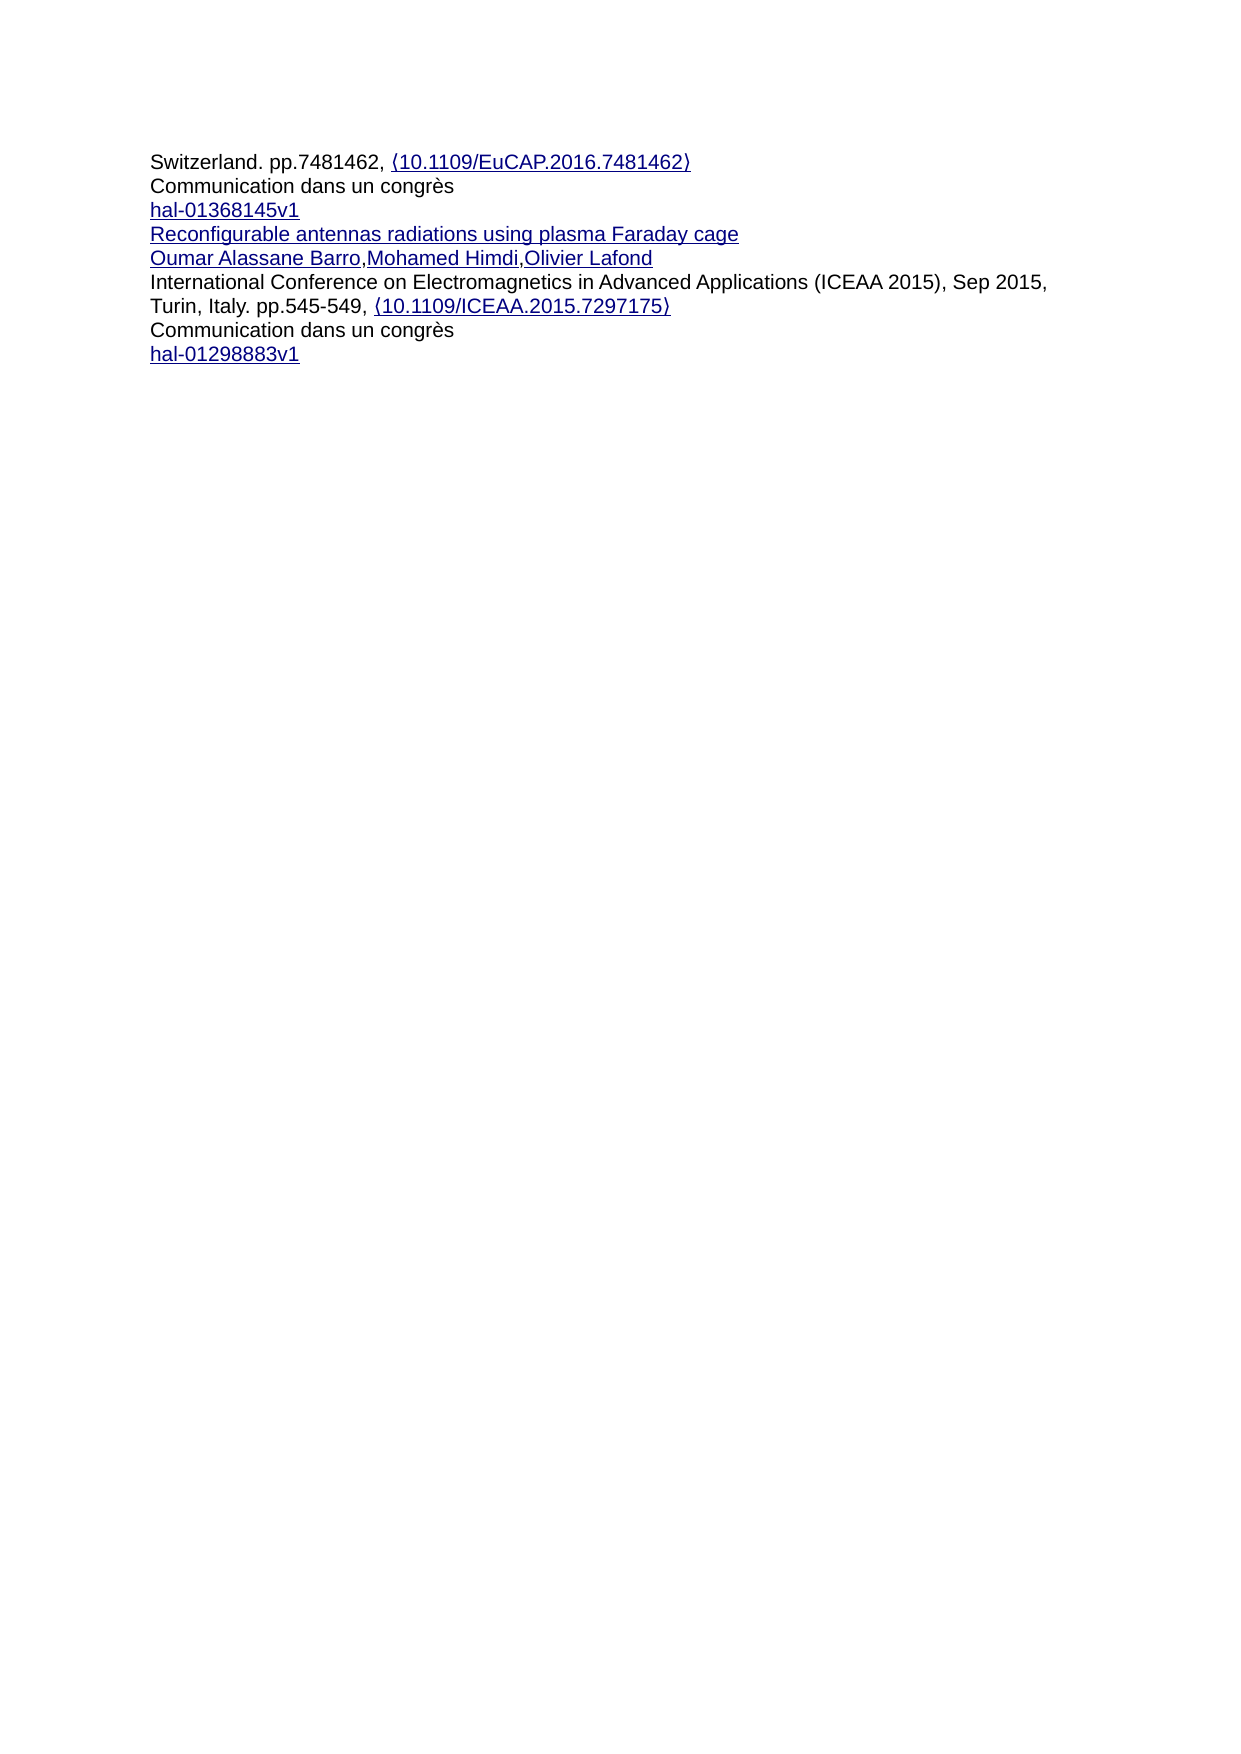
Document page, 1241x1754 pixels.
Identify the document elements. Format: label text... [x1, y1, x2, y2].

table_cell Reconfigurable antennas radiations using plasma Faraday cage Oumar Alassane Barro,Mohamed Himdi,Olivier Lafond International Conference on Electromagnetics in Advanced Applications (ICEAA 2015), Sep 2015, Turin, Italy. pp.545-549, ⟨10.1109/ICEAA.2015.7297175⟩ Communication dans un congrès hal-01298883v1 [150, 222, 1090, 366]
table_cell Performance of switchable patches array using plasma commercial fluorescent lamps Oumar Alassane Barro,Mohamed Himdi,O. Lafond 10th European Conference on Antennas and Propagation, EuCAP 2016, Apr 2016, Davos, Switzerland. pp.7481462, ⟨10.1109/EuCAP.2016.7481462⟩ Communication dans un congrès hal-01368145v1 [150, 150, 1090, 222]
